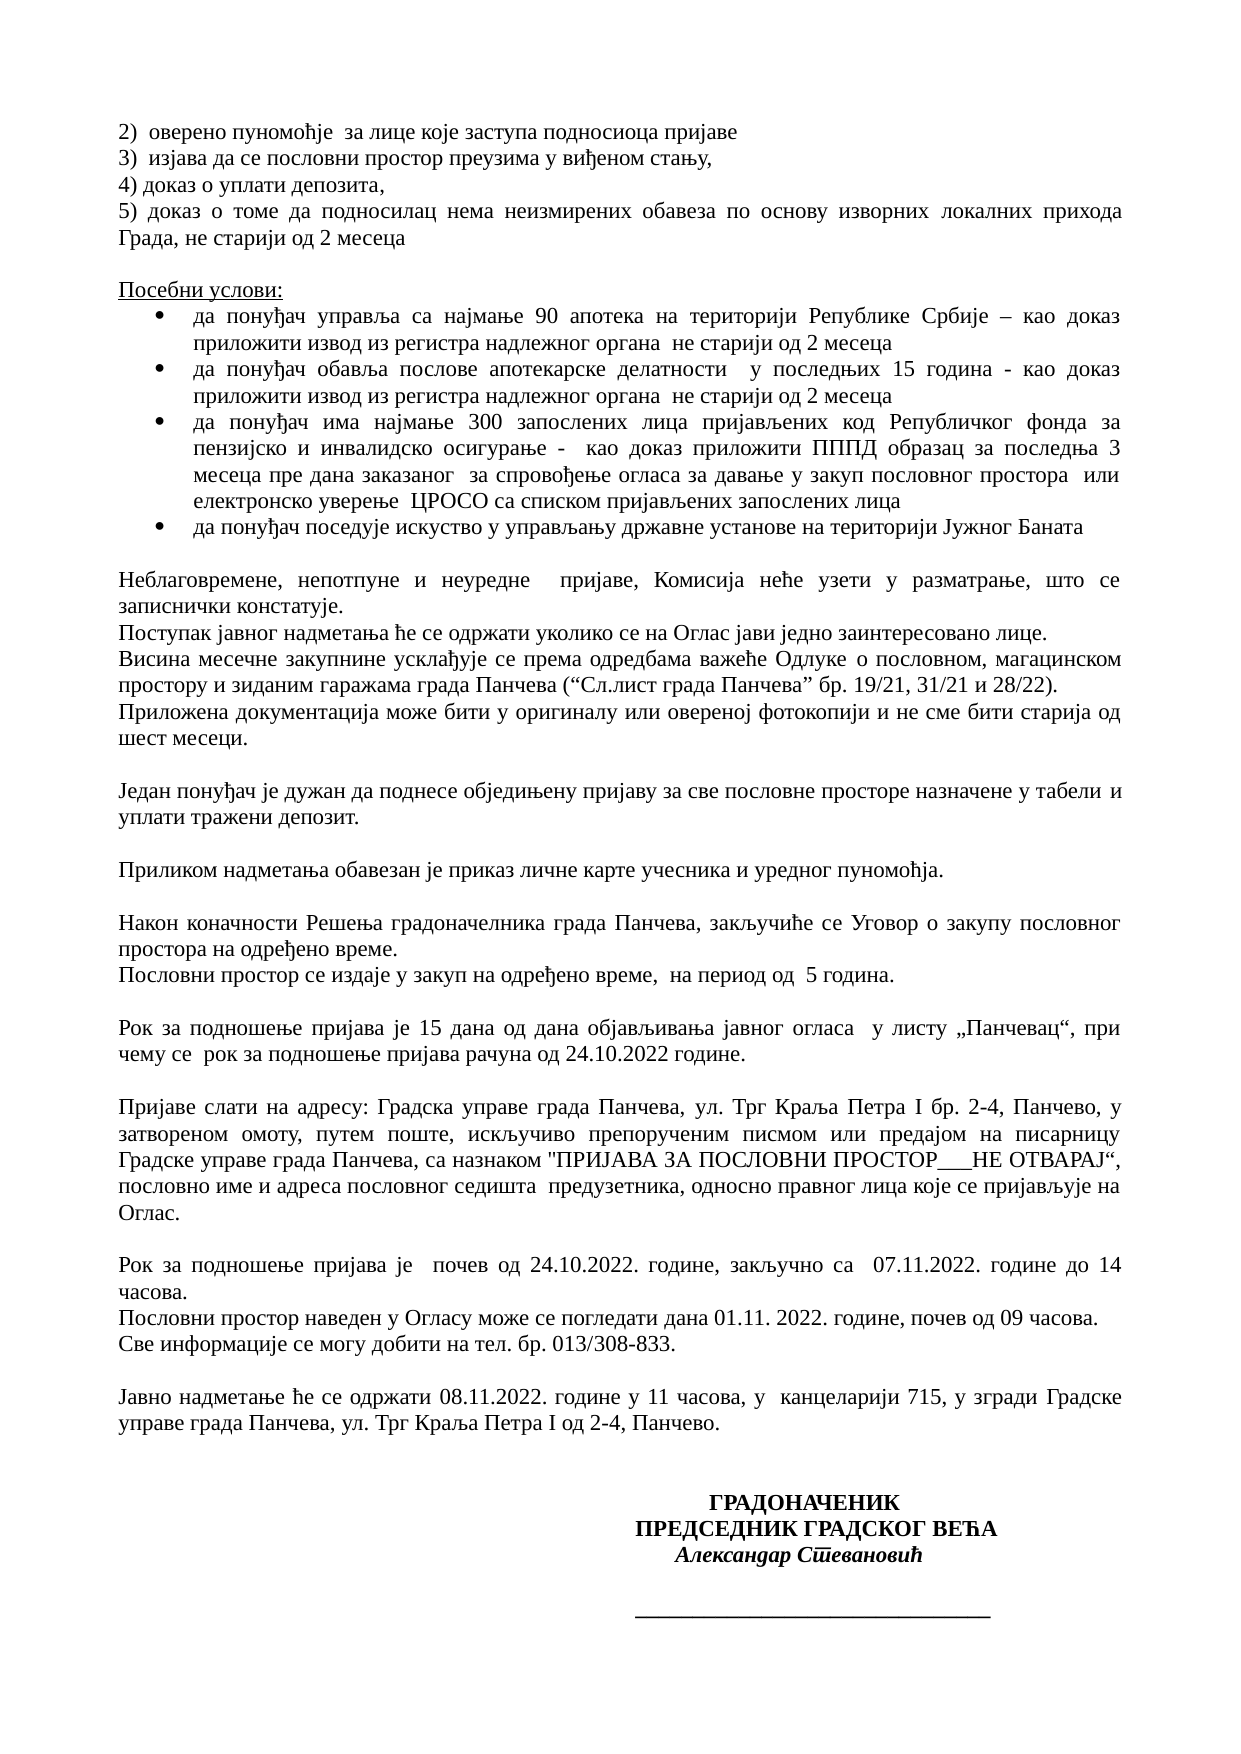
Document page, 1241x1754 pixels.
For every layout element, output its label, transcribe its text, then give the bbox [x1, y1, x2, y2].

text Приложена документација може бити у оригиналу или овереној фотокопији и не сме бити старија од шест месеци. [118, 698, 1122, 751]
list да понуђач има најмање 300 запослених лица пријављених код Републичког фонда за пензијско и инвалидско осигурање - као доказ приложити ПППД образац за последња 3 месеца пре дана заказаног за спровођење огласа за давање у закуп пословног простора или електронско уверење ЦРОСО са списком пријављених запослених лица [156, 408, 1122, 513]
list да понуђач поседује искуство у управљању државне установе на територији Јужног Баната [156, 513, 1122, 540]
text ГРАДОНАЧЕНИК [118, 1488, 1122, 1515]
text Један понуђач је дужан да поднесе обједињену пријаву за све пословне просторе назначене у табели и уплати тражени депозит. [118, 777, 1122, 830]
text 3) изјава да се пословни простор преузима у виђеном стању, [118, 144, 1122, 171]
text Приликом надметања обавезан је приказ личне карте учесника и уредног пуномоћја. [118, 856, 1122, 882]
text Висина месечне закупнине усклађује се према одредбама важеће Одлуке о пословном, магацинском простору и зиданим гаражама града Панчева (“Сл.лист града Панчева” бр. 19/21, 31/21 и 28/22). [118, 645, 1122, 698]
text Неблаговремене, непотпуне и неуредне пријаве, Комисија неће узети у разматрање, што се записнички констатује. [118, 566, 1122, 619]
text Рок за подношење пријава је почев од 24.10.2022. године, закључно са 07.11.2022. године до 14 часова. [118, 1251, 1122, 1304]
text Пословни простор наведен у Огласу може се погледати дана 01.11. 2022. године, почев од 09 часова. [118, 1304, 1122, 1330]
text 5) доказ о томе да подносилац нема неизмирених обавеза по основу изворних локалних прихода Града, не старији од 2 месеца [118, 197, 1122, 250]
text 4) доказ о уплати депозита, [118, 171, 1122, 197]
text Након коначности Решења градоначелника града Панчева, закључиће се Уговор о закупу пословног простора на одређено време. [118, 909, 1122, 961]
text Рок за подношење пријава је 15 дана од дана објављивања јавног огласа у листу „Панчевац“, при чему се рок за подношење пријава рачуна од 24.10.2022 године. [118, 1014, 1122, 1067]
text Све информације се могу добити на тел. бр. 013/308-833. [118, 1330, 1122, 1357]
list да понуђач управља са најмање 90 апотека на територији Републике Србије – као доказ приложити извод из регистра надлежног органа не старији од 2 месеца [156, 303, 1122, 355]
text ПРЕДСЕДНИК ГРАДСКОГ ВЕЋА [118, 1515, 1122, 1541]
text Посебни услови: [118, 276, 1122, 303]
text _______________________________ [118, 1594, 1122, 1620]
text Поступак јавног надметања ће се одржати уколико се на Оглас јави једно заинтересовано лице. [118, 619, 1122, 645]
text Пословни простор се издаје у закуп на одређено време, на период од 5 година. [118, 961, 1122, 988]
text Александар Стевановић [118, 1541, 1122, 1568]
list да понуђач обавља послове апотекарске делатности у последњих 15 година - као доказ приложити извод из регистра надлежног органа не старији од 2 месеца [156, 355, 1122, 408]
text 2) оверено пуномоћје за лице које заступа подносиоца пријаве [118, 118, 1122, 144]
text Јавно надметање ће се одржати 08.11.2022. године у 11 часова, у канцеларији 715, у згради Градске управе града Панчева, ул. Трг Краља Петра I од 2-4, Панчево. [118, 1383, 1122, 1436]
text Пријаве слати на адресу: Градска управе града Панчева, ул. Трг Краља Петра I бр. 2-4, Панчево, у затвореном омоту, путем поште, искључиво препорученим писмом или предајом на писарницу Градске управе града Панчева, са назнаком ''ПРИЈАВА ЗА ПОСЛОВНИ ПРОСТОР___НЕ ОТВАРАЈ“, пословно име и адреса пословног седишта предузетника, односно правног лица које се пријављује на Оглас. [118, 1093, 1122, 1225]
